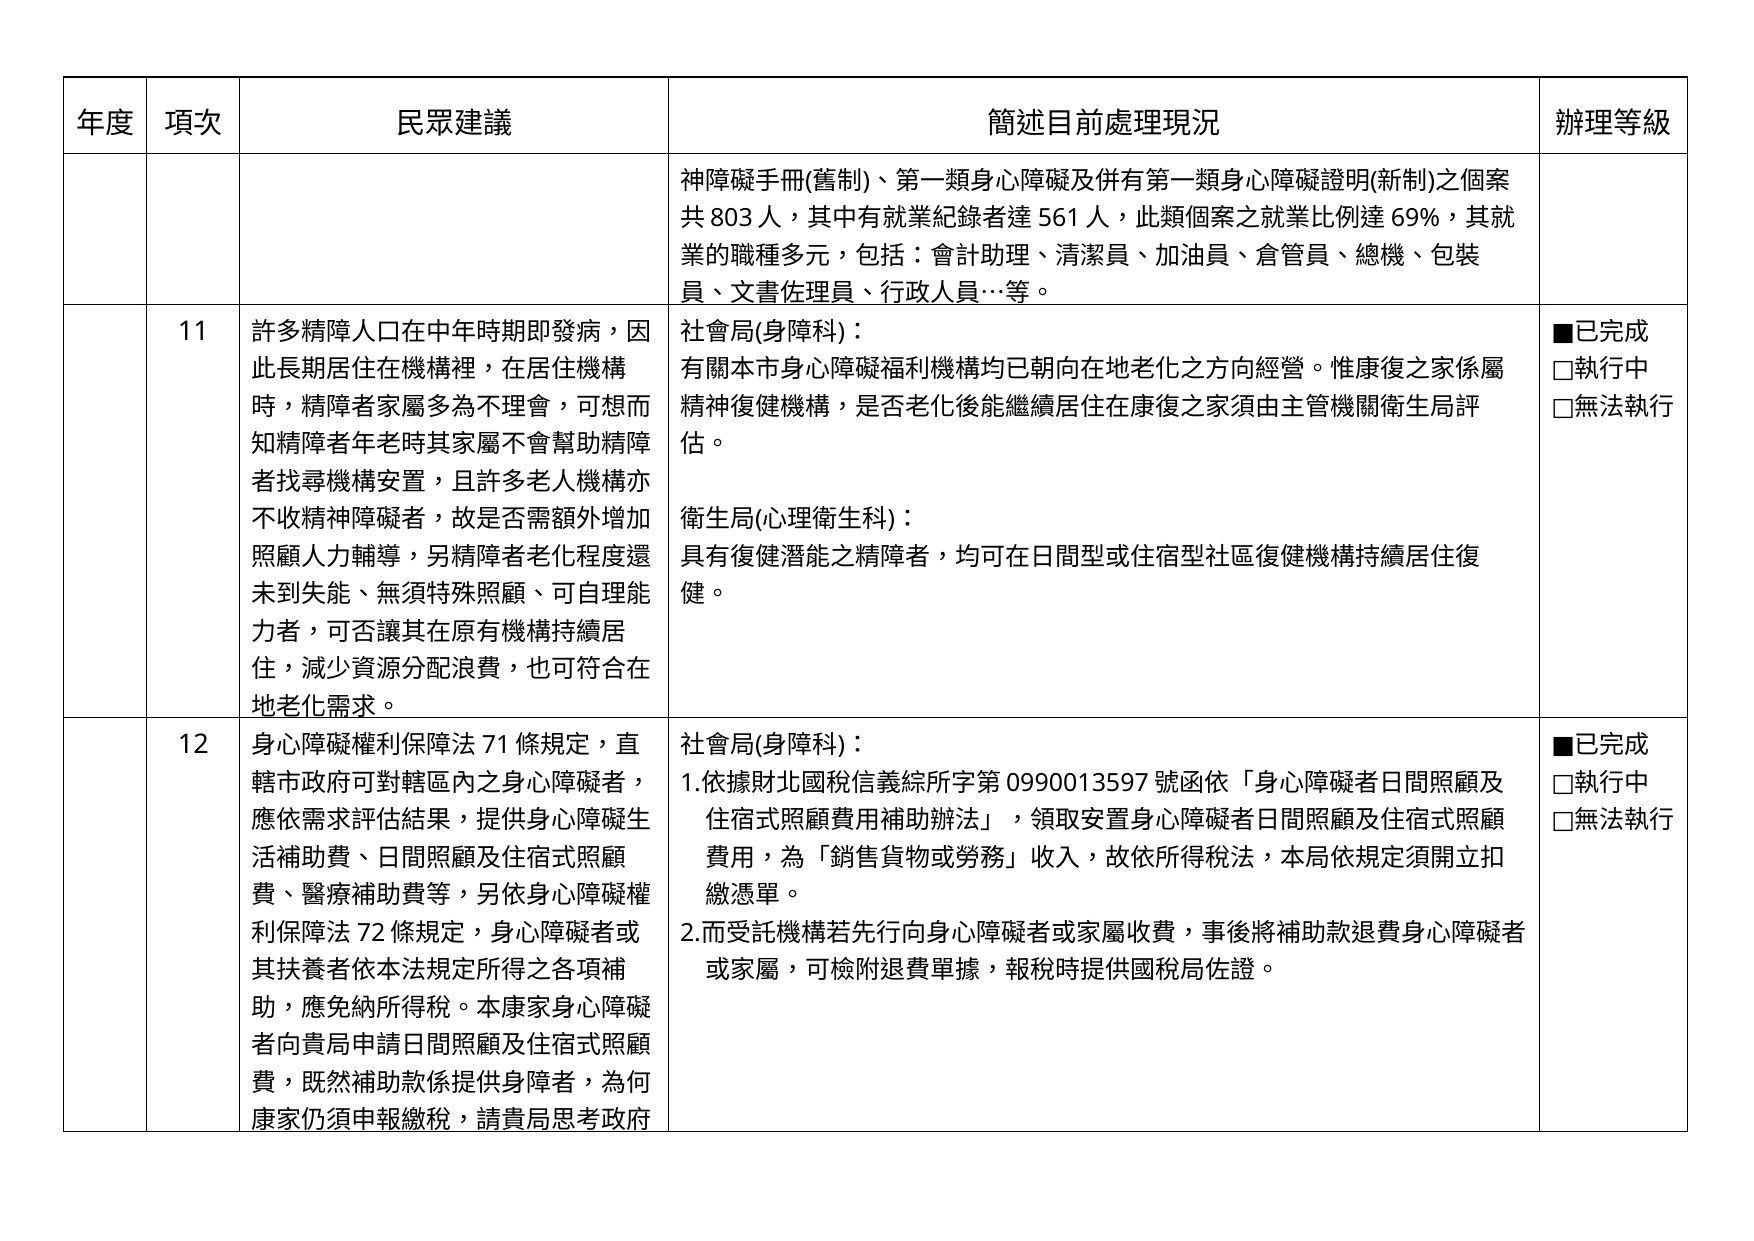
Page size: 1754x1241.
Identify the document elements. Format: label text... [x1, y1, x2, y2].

table_header 民眾建議 [240, 78, 668, 152]
table_cell 神障礙手冊(舊制)、第一類身心障礙及併有第一類身心障礙證明(新制)之個案共803人，其中有就業紀錄者達561人，此類個案之就業比例達69%，其就業的職種多元，包括：會計助理、清潔員、加油員、倉管員、總機、包裝員、文書佐理員、行政人員…等。 [669, 154, 1539, 303]
table_header 年度 [64, 78, 146, 152]
table_cell 許多精障人口在中年時期即發病，因此長期居住在機構裡，在居住機構時，精障者家屬多為不理會，可想而知精障者年老時其家屬不會幫助精障者找尋機構安置，且許多老人機構亦不收精神障礙者，故是否需額外增加照顧人力輔導，另精障者老化程度還未到失能、無須特殊照顧、可自理能力者，可否讓其在原有機構持續居住，減少資源分配浪費，也可符合在地老化需求。 [240, 305, 668, 717]
table_cell [64, 718, 146, 1131]
table_cell [64, 305, 146, 717]
table_header 辦理等級 [1540, 78, 1687, 152]
table_cell ■已完成 □執行中 □無法執行 [1540, 305, 1687, 717]
table_cell 社會局(身障科)： 1.依據財北國稅信義綜所字第0990013597號函依「身心障礙者日間照顧及住宿式照顧費用補助辦法」，領取安置身心障礙者日間照顧及住宿式照顧費用，為「銷售貨物或勞務」收入，故依所得稅法，本局依規定須開立扣繳憑單。 2.而受託機構若先行向身心障礙者或家屬收費，事後將補助款退費身心障礙者或家屬，可檢附退費單據，報稅時提供國稅局佐證。 [669, 718, 1539, 1131]
table_cell 身心障礙權利保障法71條規定，直轄市政府可對轄區內之身心障礙者，應依需求評估結果，提供身心障礙生活補助費、日間照顧及住宿式照顧費、醫療補助費等，另依身心障礙權利保障法72條規定，身心障礙者或其扶養者依本法規定所得之各項補助，應免納所得稅。本康家身心障礙者向貴局申請日間照顧及住宿式照顧費，既然補助款係提供身障者，為何康家仍須申報繳稅，請貴局思考政府 [240, 718, 668, 1131]
table_cell [64, 154, 146, 303]
table_cell [1540, 154, 1687, 303]
table_cell 11 [147, 305, 239, 717]
table_cell [240, 154, 668, 303]
table_header 項次 [147, 78, 239, 152]
table_header 簡述目前處理現況 [669, 78, 1539, 152]
table_cell 社會局(身障科)： 有關本市身心障礙福利機構均已朝向在地老化之方向經營。惟康復之家係屬精神復健機構，是否老化後能繼續居住在康復之家須由主管機關衛生局評估。 衛生局(心理衛生科)： 具有復健潛能之精障者，均可在日間型或住宿型社區復健機構持續居住復健。 [669, 305, 1539, 717]
table_cell [147, 154, 239, 303]
table_cell 12 [147, 718, 239, 1131]
table_cell ■已完成 □執行中 □無法執行 [1540, 718, 1687, 1131]
